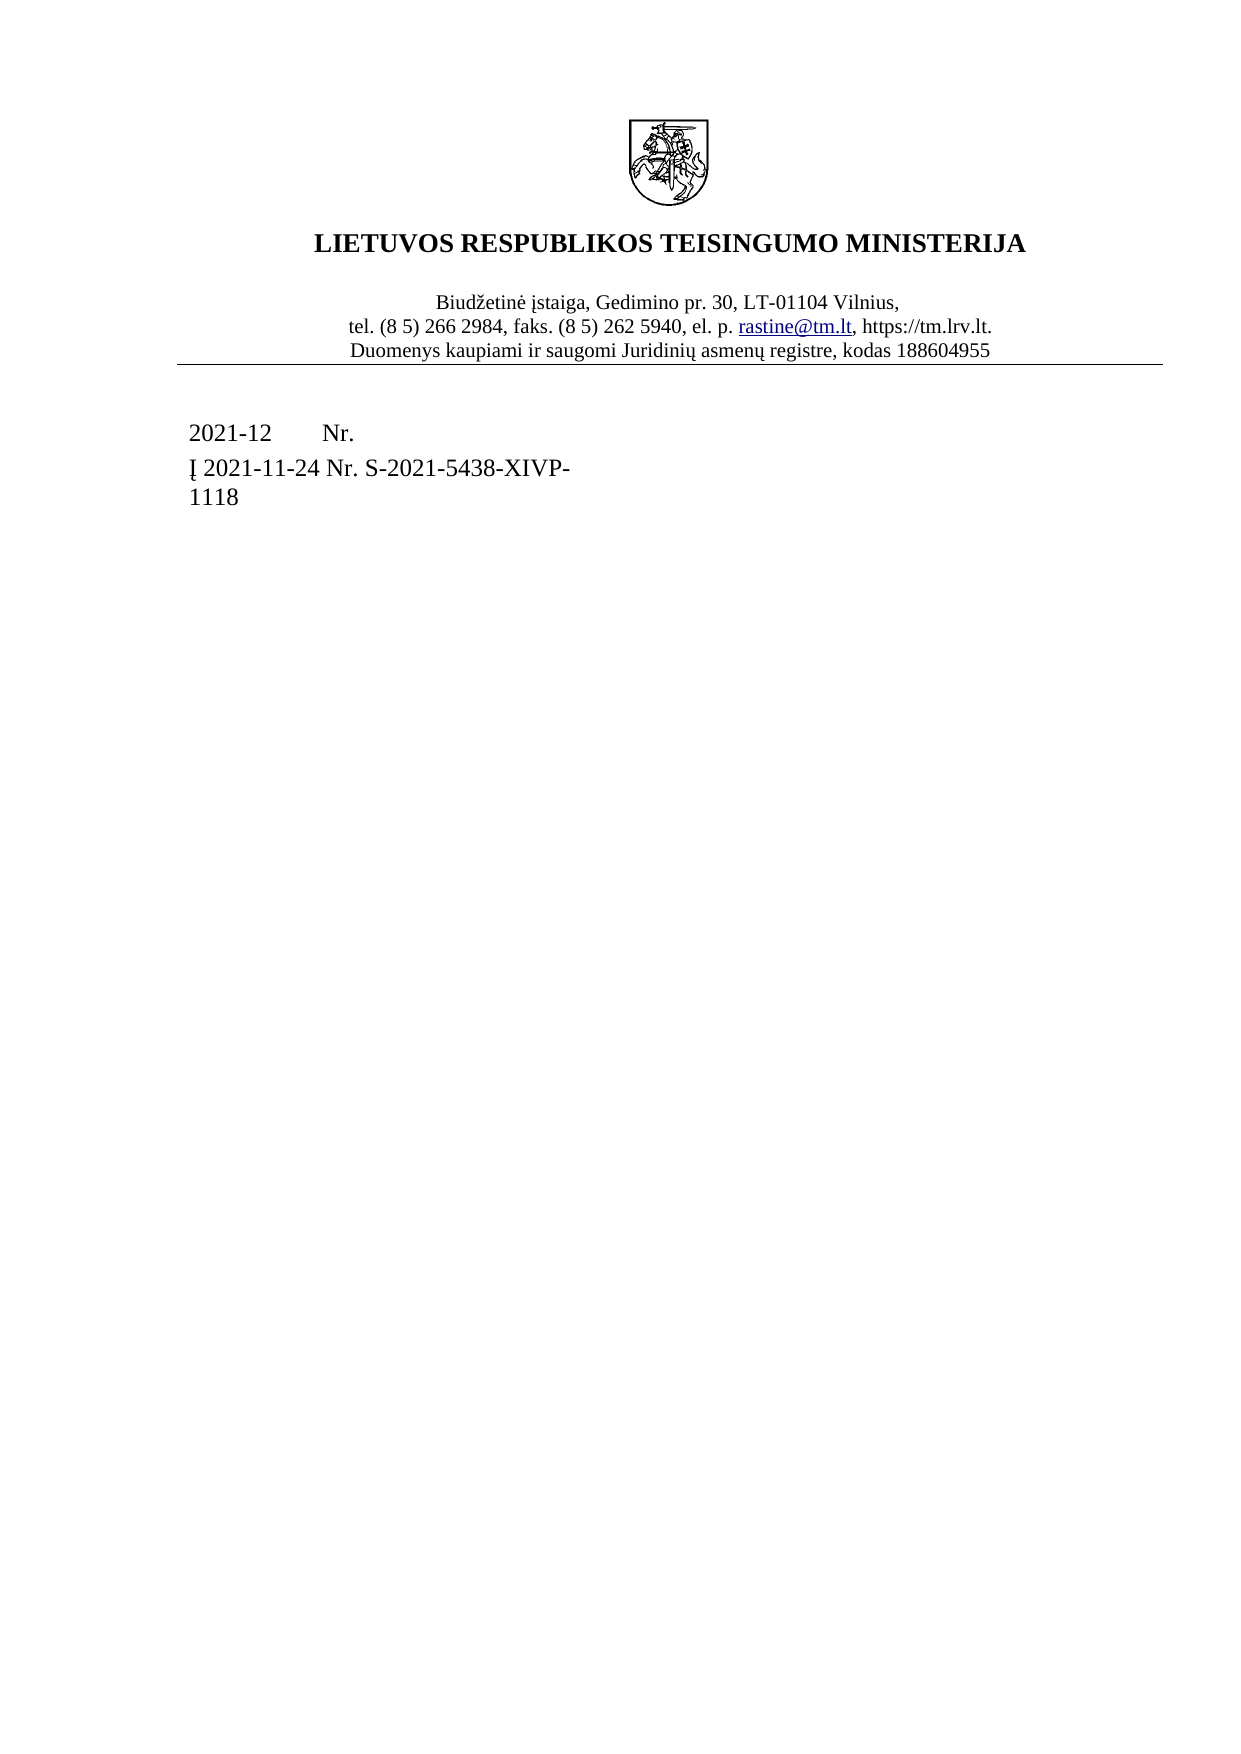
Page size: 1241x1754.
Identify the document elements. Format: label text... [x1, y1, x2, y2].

table_cell Į 2021-11-24 Nr. S-2021-5438-XIVP-1118 [177, 453, 598, 511]
table_cell [598, 453, 603, 511]
table_header 2021-12 Nr. [177, 418, 603, 453]
